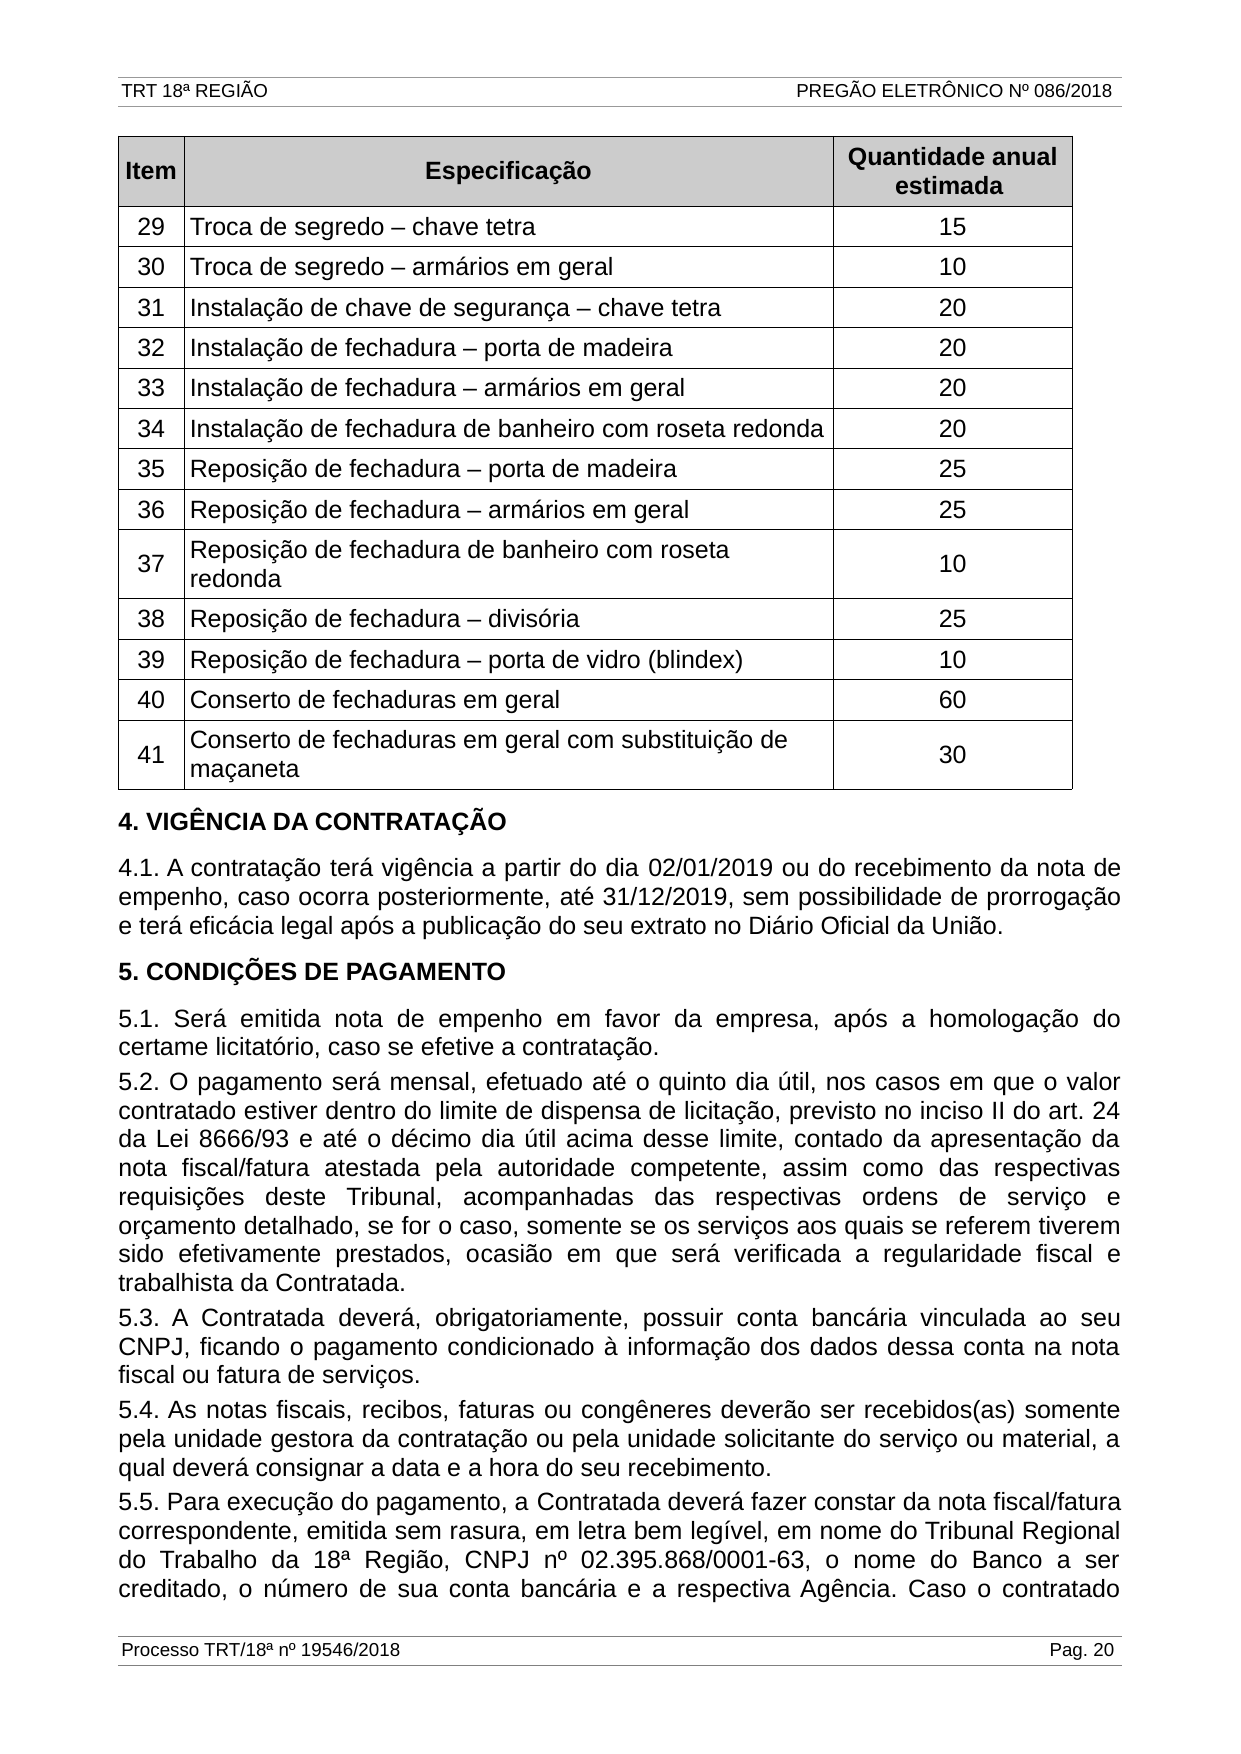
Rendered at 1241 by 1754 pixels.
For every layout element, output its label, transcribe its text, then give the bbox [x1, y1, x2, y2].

table_cell Instalação de fechadura de banheiro com roseta redonda [185, 409, 833, 448]
text 4. VIGÊNCIA DA CONTRATAÇÃO [118, 807, 1122, 835]
table_header Quantidade anual estimada [834, 137, 1072, 206]
table_cell 10 [834, 530, 1072, 598]
table_cell Instalação de chave de segurança – chave tetra [185, 288, 833, 327]
table_cell 20 [834, 369, 1072, 408]
table_cell Reposição de fechadura – porta de madeira [185, 449, 833, 489]
text 5.4. As notas fiscais, recibos, faturas ou congêneres deverão ser recebidos(as) somente pela unidade gestora da contratação ou pela unidade solicitante do serviço ou material, a qual deverá consignar a data e a hora do seu recebimento. [118, 1395, 1122, 1481]
table_cell 29 [119, 207, 184, 246]
text 4.1. A contratação terá vigência a partir do dia 02/01/2019 ou do recebimento da nota de empenho, caso ocorra posteriormente, até 31/12/2019, sem possibilidade de prorrogação e terá eficácia legal após a publicação do seu extrato no Diário Oficial da União. [118, 853, 1122, 939]
table_cell Reposição de fechadura de banheiro com roseta redonda [185, 530, 833, 598]
table_cell 20 [834, 409, 1072, 448]
table_cell Instalação de fechadura – armários em geral [185, 369, 833, 408]
table_cell 33 [119, 369, 184, 408]
table_cell 35 [119, 449, 184, 489]
table_cell 32 [119, 328, 184, 367]
text 5.2. O pagamento será mensal, efetuado até o quinto dia útil, nos casos em que o valor contratado estiver dentro do limite de dispensa de licitação, previsto no inciso II do art. 24 da Lei 8666/93 e até o décimo dia útil acima desse limite, contado da apresentação da nota fiscal/fatura atestada pela autoridade competente, assim como das respectivas requisições deste Tribunal, acompanhadas das respectivas ordens de serviço e orçamento detalhado, se for o caso, somente se os serviços aos quais se referem tiverem sido efetivamente prestados, ocasião em que será verificada a regularidade fiscal e trabalhista da Contratada. [118, 1067, 1122, 1297]
table_cell 10 [834, 247, 1072, 287]
table_cell 20 [834, 328, 1072, 367]
text 5.3. A Contratada deverá, obrigatoriamente, possuir conta bancária vinculada ao seu CNPJ, ficando o pagamento condicionado à informação dos dados dessa conta na nota fiscal ou fatura de serviços. [118, 1303, 1122, 1389]
text 5.5. Para execução do pagamento, a Contratada deverá fazer constar da nota fiscal/fatura correspondente, emitida sem rasura, em letra bem legível, em nome do Tribunal Regional do Trabalho da 18ª Região, CNPJ nº 02.395.868/0001-63, o nome do Banco a ser creditado, o número de sua conta bancária e a respectiva Agência. Caso o contratado [118, 1487, 1122, 1602]
table_cell Instalação de fechadura – porta de madeira [185, 328, 833, 367]
table_cell 25 [834, 490, 1072, 529]
table_cell 37 [119, 530, 184, 598]
table_cell 38 [119, 599, 184, 639]
table_cell 41 [119, 721, 184, 789]
table_cell 34 [119, 409, 184, 448]
text 5. CONDIÇÕES DE PAGAMENTO [118, 957, 1122, 986]
table_cell 25 [834, 599, 1072, 639]
table_cell 20 [834, 288, 1072, 327]
table_cell 30 [834, 721, 1072, 789]
text 5.1. Será emitida nota de empenho em favor da empresa, após a homologação do certame licitatório, caso se efetive a contratação. [118, 1003, 1122, 1061]
table_cell Conserto de fechaduras em geral com substituição de maçaneta [185, 721, 833, 789]
table_cell 30 [119, 247, 184, 287]
table_cell Reposição de fechadura – divisória [185, 599, 833, 639]
table_cell 25 [834, 449, 1072, 489]
table_cell 10 [834, 640, 1072, 679]
table_cell Reposição de fechadura – armários em geral [185, 490, 833, 529]
table_cell 15 [834, 207, 1072, 246]
table_header Especificação [185, 137, 833, 206]
table_cell Conserto de fechaduras em geral [185, 680, 833, 719]
table_cell 40 [119, 680, 184, 719]
table_cell Reposição de fechadura – porta de vidro (blindex) [185, 640, 833, 679]
table_cell 60 [834, 680, 1072, 719]
table_cell 39 [119, 640, 184, 679]
table_cell 31 [119, 288, 184, 327]
table_header Item [119, 137, 184, 206]
table_cell 36 [119, 490, 184, 529]
table_cell Troca de segredo – armários em geral [185, 247, 833, 287]
table_cell Troca de segredo – chave tetra [185, 207, 833, 246]
